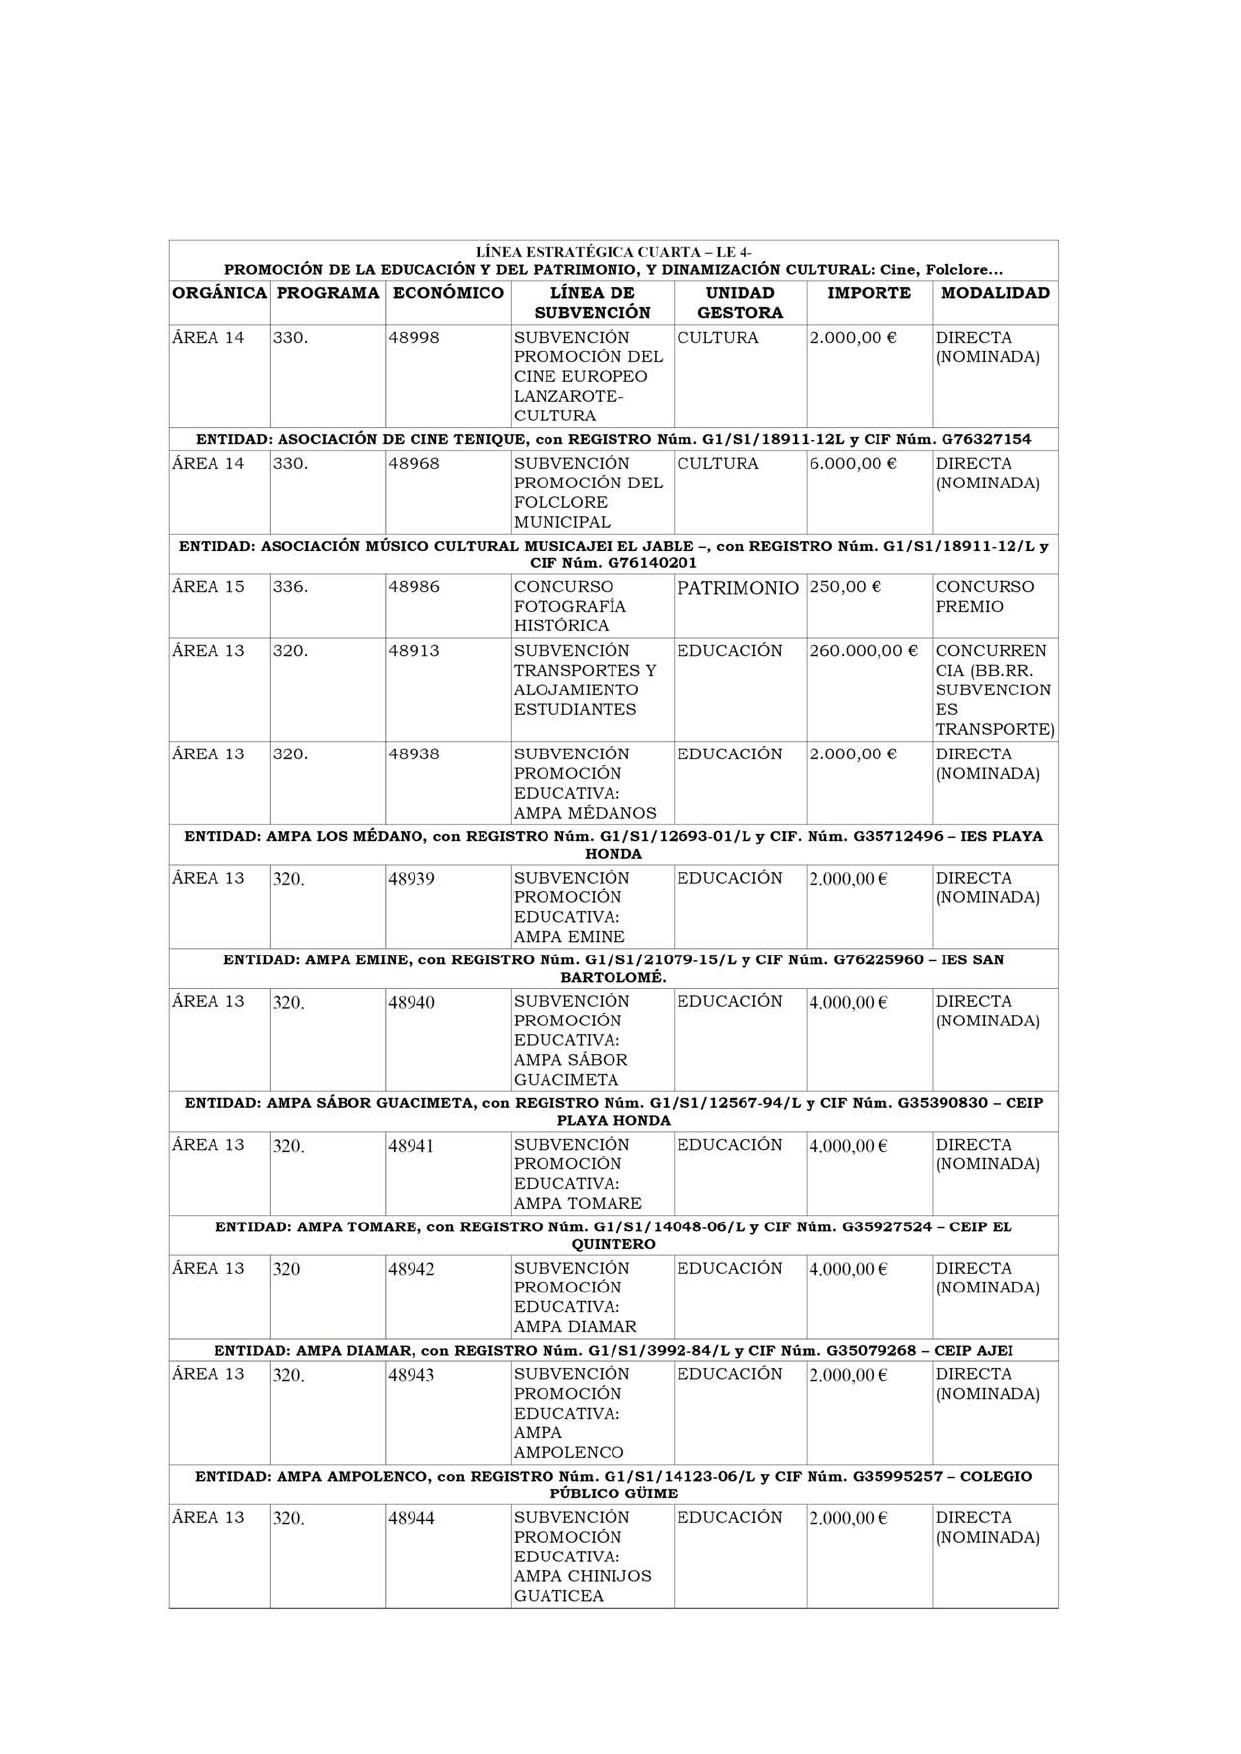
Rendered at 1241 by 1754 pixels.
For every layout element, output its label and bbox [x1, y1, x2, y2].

picture [149, 217, 1077, 1627]
